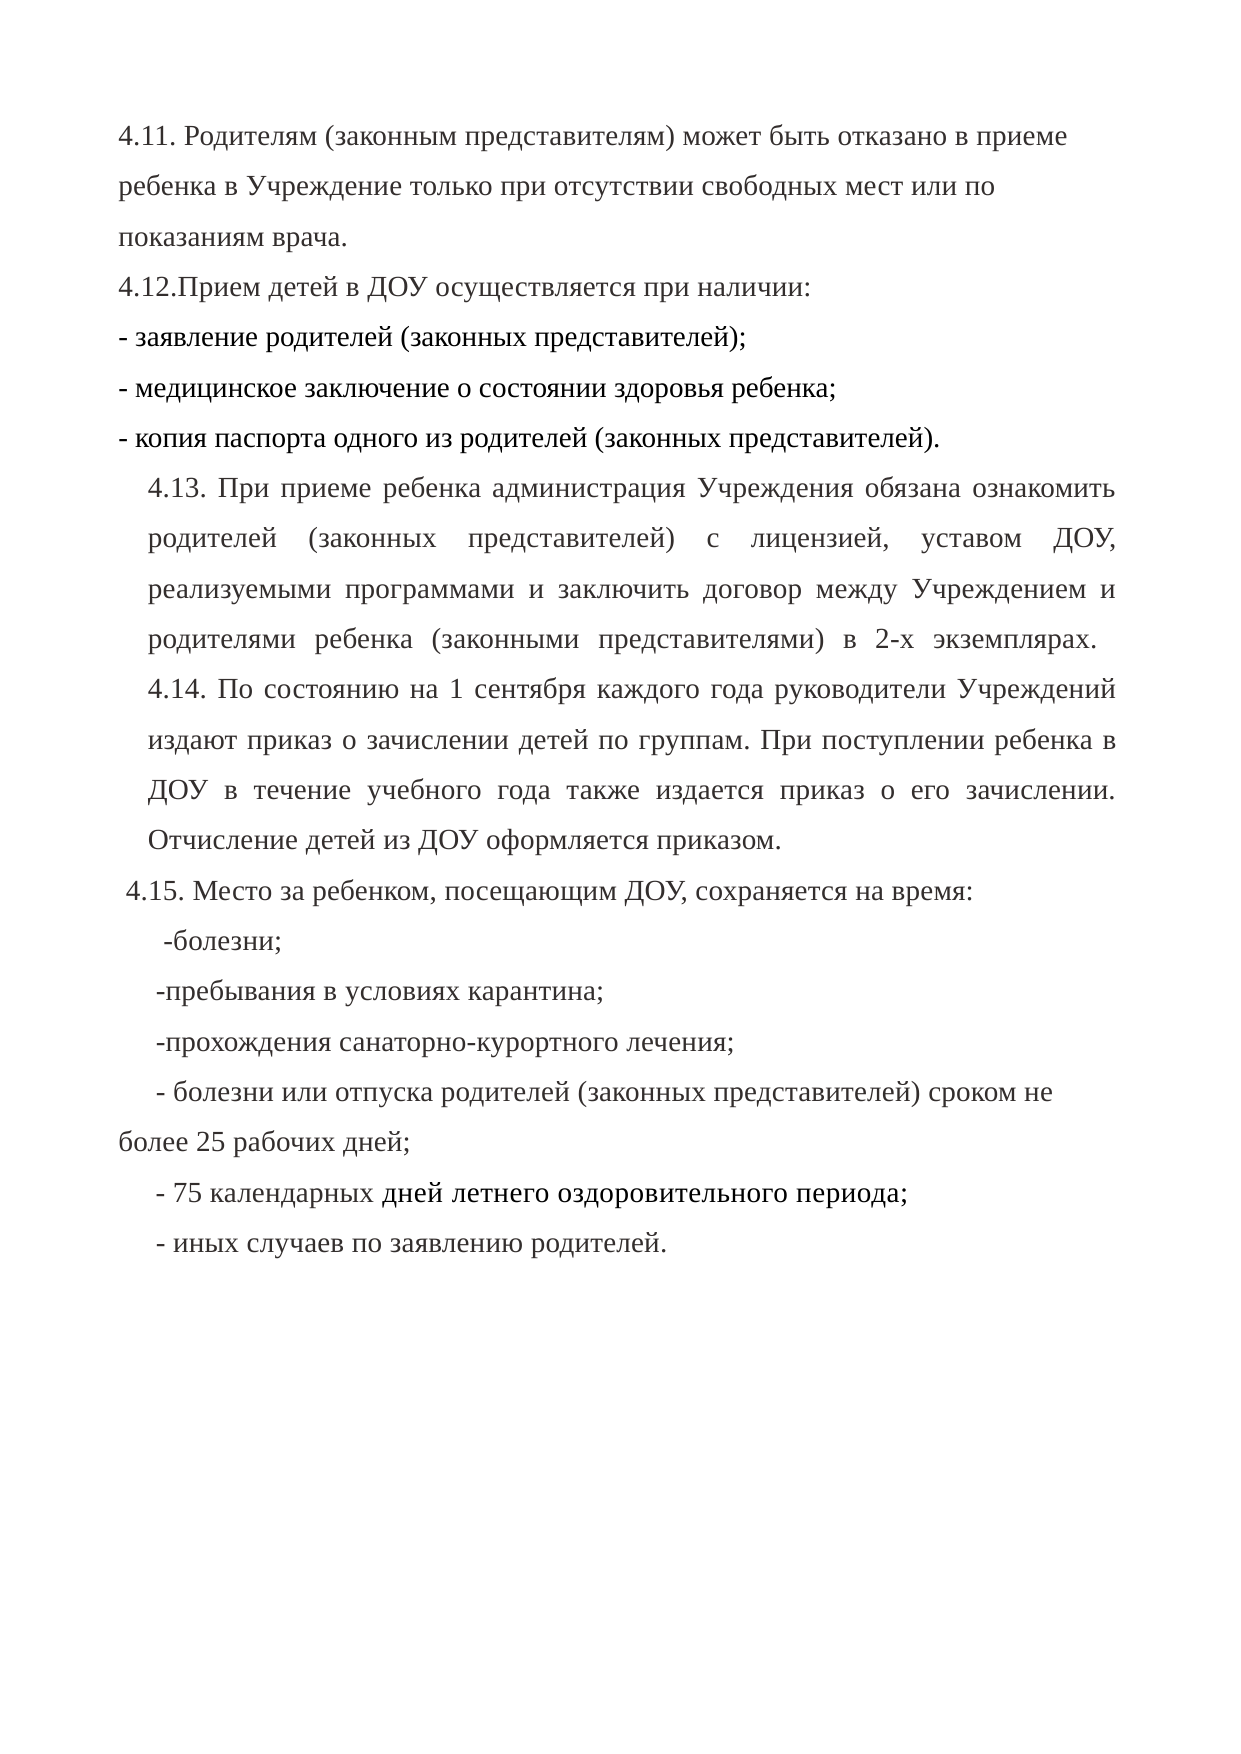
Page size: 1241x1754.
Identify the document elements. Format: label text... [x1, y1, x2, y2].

text 4.15. Место за ребенком, посещающим ДОУ, сохраняется на время: [118, 873, 1082, 906]
text 4.11. Родителям (законным представителям) может быть отказано в приеме ребенка в Учреждение только при отсутствии свободных мест или по показаниям врача. 4.12.Прием детей в ДОУ осуществляется при наличии: [118, 118, 1122, 303]
text - 75 календарных дней летнего оздоровительного периода; [118, 1175, 1082, 1208]
text - копия паспорта одного из родителей (законных представителей). [118, 420, 1122, 453]
text - медицинское заключение о состоянии здоровья ребенка; [118, 370, 1122, 403]
text -болезни; -пребывания в условиях карантина; -прохождения санаторно-курортного лечения; - болезни или отпуска родителей (законных представителей) сроком не более 25 рабочих дней; [118, 923, 1082, 1158]
text 4.13. При приеме ребенка администрация Учреждения обязана ознакомить родителей (законных представителей) с лицензией, уставом ДОУ, реализуемыми программами и заключить договор между Учреждением и родителями ребенка (законными представителями) в 2-х экземплярах. 4.14. По состоянию на 1 сентября каждого года руководители Учреждений издают приказ о зачислении детей по группам. При поступлении ребенка в ДОУ в течение учебного года также издается приказ о его зачислении. Отчисление детей из ДОУ оформляется приказом. [148, 470, 1118, 856]
text - заявление родителей (законных представителей); [118, 319, 1122, 353]
text - иных случаев по заявлению родителей. [118, 1225, 1082, 1258]
